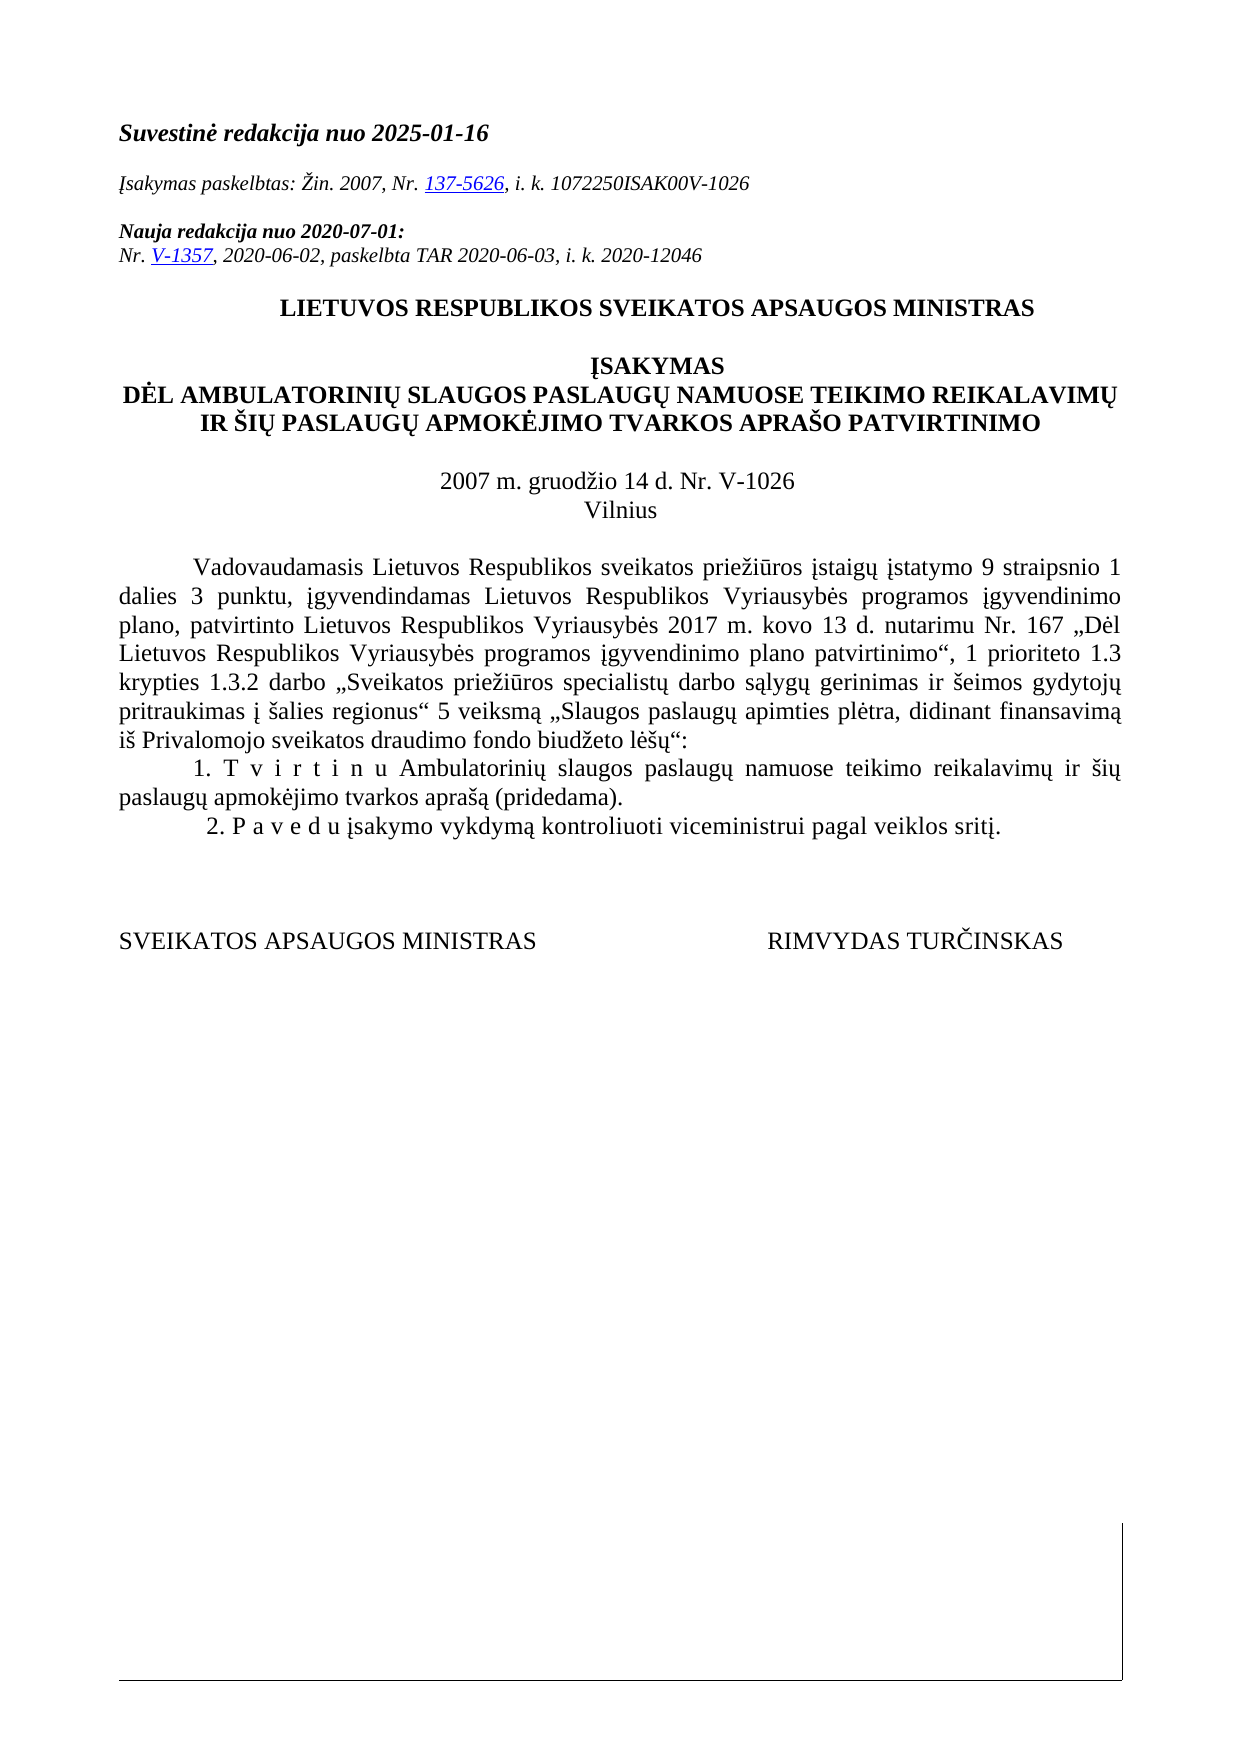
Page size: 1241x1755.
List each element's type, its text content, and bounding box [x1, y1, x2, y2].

text 2. P a v e d u įsakymo vykdymą kontroliuoti viceministrui pagal veiklos sritį. [119, 811, 1122, 840]
text Nauja redakcija nuo 2020-07-01: [119, 219, 1122, 243]
text 1. T v i r t i n u Ambulatorinių slaugos paslaugų namuose teikimo reikalavimų ir šių paslaugų apmokėjimo tvarkos aprašą (pridedama). [119, 753, 1122, 811]
text ĮSAKYMAS [119, 351, 1122, 380]
text 2007 m. gruodžio 14 d. Nr. V-1026 Vilnius [119, 466, 1122, 523]
text SVEIKATOS APSAUGOS MINISTRAS RIMVYDAS TURČINSKAS [119, 926, 1122, 955]
text Suvestinė redakcija nuo 2025-01-16 [119, 118, 1122, 147]
text LIETUVOS RESPUBLIKOS SVEIKATOS APSAUGOS MINISTRAS [119, 293, 1122, 322]
text DĖL AMBULATORINIŲ SLAUGOS PASLAUGŲ NAMUOSE TEIKIMO REIKALAVIMŲ IR ŠIŲ PASLAUGŲ APMOKĖJIMO TVARKOS APRAŠO PATVIRTINIMO [119, 380, 1122, 437]
text Nr. V-1357, 2020-06-02, paskelbta TAR 2020-06-03, i. k. 2020-12046 [119, 243, 1122, 267]
text Vadovaudamasis Lietuvos Respublikos sveikatos priežiūros įstaigų įstatymo 9 straipsnio 1 dalies 3 punktu, įgyvendindamas Lietuvos Respublikos Vyriausybės programos įgyvendinimo plano, patvirtinto Lietuvos Respublikos Vyriausybės 2017 m. kovo 13 d. nutarimu Nr. 167 „Dėl Lietuvos Respublikos Vyriausybės programos įgyvendinimo plano patvirtinimo“, 1 prioriteto 1.3 krypties 1.3.2 darbo „Sveikatos priežiūros specialistų darbo sąlygų gerinimas ir šeimos gydytojų pritraukimas į šalies regionus“ 5 veiksmą „Slaugos paslaugų apimties plėtra, didinant finansavimą iš Privalomojo sveikatos draudimo fondo biudžeto lėšų“: [119, 552, 1122, 753]
text Įsakymas paskelbtas: Žin. 2007, Nr. 137-5626, i. k. 1072250ISAK00V-1026 [119, 171, 1122, 195]
